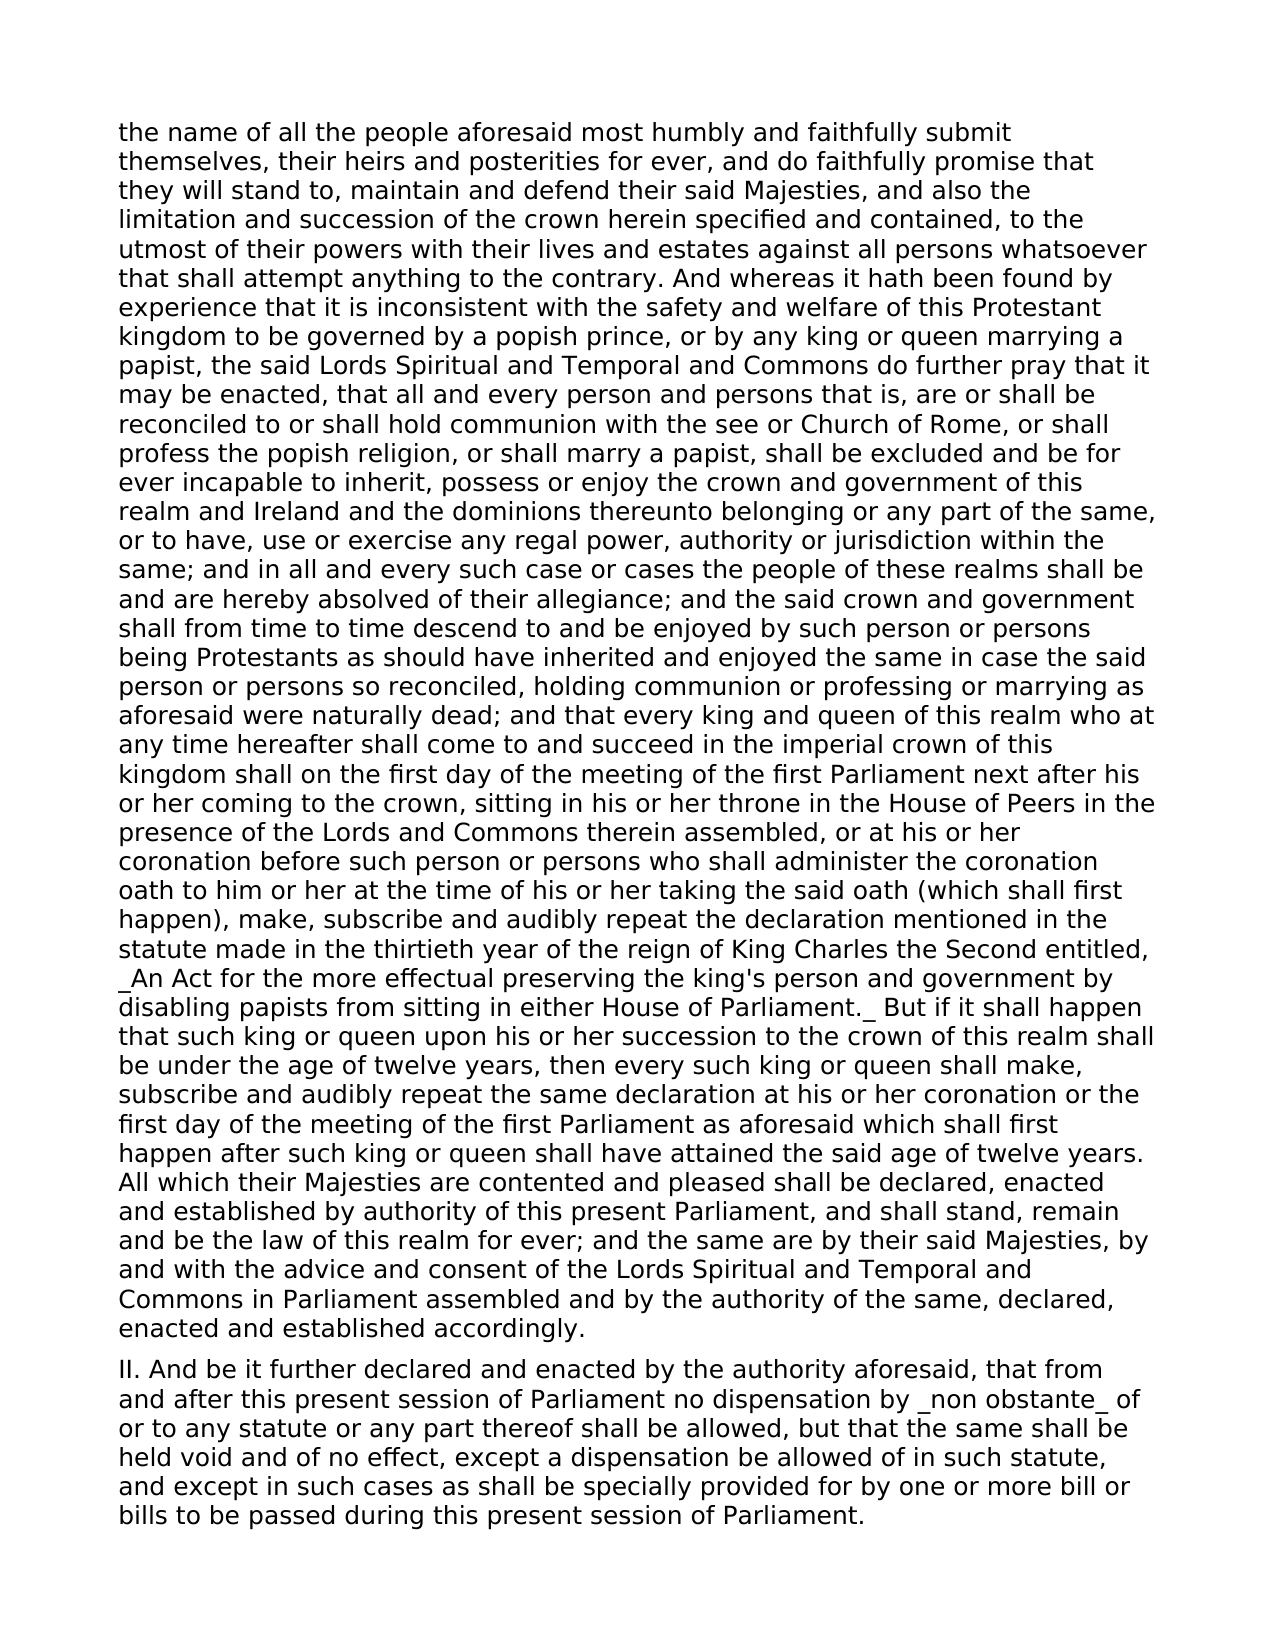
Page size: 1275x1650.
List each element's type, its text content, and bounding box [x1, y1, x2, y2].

text the name of all the people aforesaid most humbly and faithfully submit themselves, their heirs and posterities for ever, and do faithfully promise that they will stand to, maintain and defend their said Majesties, and also the limitation and succession of the crown herein specified and contained, to the utmost of their powers with their lives and estates against all persons whatsoever that shall attempt anything to the contrary. And whereas it hath been found by experience that it is inconsistent with the safety and welfare of this Protestant kingdom to be governed by a popish prince, or by any king or queen marrying a papist, the said Lords Spiritual and Temporal and Commons do further pray that it may be enacted, that all and every person and persons that is, are or shall be reconciled to or shall hold communion with the see or Church of Rome, or shall profess the popish religion, or shall marry a papist, shall be excluded and be for ever incapable to inherit, possess or enjoy the crown and government of this realm and Ireland and the dominions thereunto belonging or any part of the same, or to have, use or exercise any regal power, authority or jurisdiction within the same; and in all and every such case or cases the people of these realms shall be and are hereby absolved of their allegiance; and the said crown and government shall from time to time descend to and be enjoyed by such person or persons being Protestants as should have inherited and enjoyed the same in case the said person or persons so reconciled, holding communion or professing or marrying as aforesaid were naturally dead; and that every king and queen of this realm who at any time hereafter shall come to and succeed in the imperial crown of this kingdom shall on the first day of the meeting of the first Parliament next after his or her coming to the crown, sitting in his or her throne in the House of Peers in the presence of the Lords and Commons therein assembled, or at his or her coronation before such person or persons who shall administer the coronation oath to him or her at the time of his or her taking the said oath (which shall first happen), make, subscribe and audibly repeat the declaration mentioned in the statute made in the thirtieth year of the reign of King Charles the Second entitled, _An Act for the more effectual preserving the king's person and government by disabling papists from sitting in either House of Parliament._ But if it shall happen that such king or queen upon his or her succession to the crown of this realm shall be under the age of twelve years, then every such king or queen shall make, subscribe and audibly repeat the same declaration at his or her coronation or the first day of the meeting of the first Parliament as aforesaid which shall first happen after such king or queen shall have attained the said age of twelve years. All which their Majesties are contented and pleased shall be declared, enacted and established by authority of this present Parliament, and shall stand, remain and be the law of this realm for ever; and the same are by their said Majesties, by and with the advice and consent of the Lords Spiritual and Temporal and Commons in Parliament assembled and by the authority of the same, declared, enacted and established accordingly. [118, 118, 1157, 1343]
text II. And be it further declared and enacted by the authority aforesaid, that from and after this present session of Parliament no dispensation by _non obstante_ of or to any statute or any part thereof shall be allowed, but that the same shall be held void and of no effect, except a dispensation be allowed of in such statute, and except in such cases as shall be specially provided for by one or more bill or bills to be passed during this present session of Parliament. [118, 1356, 1157, 1531]
